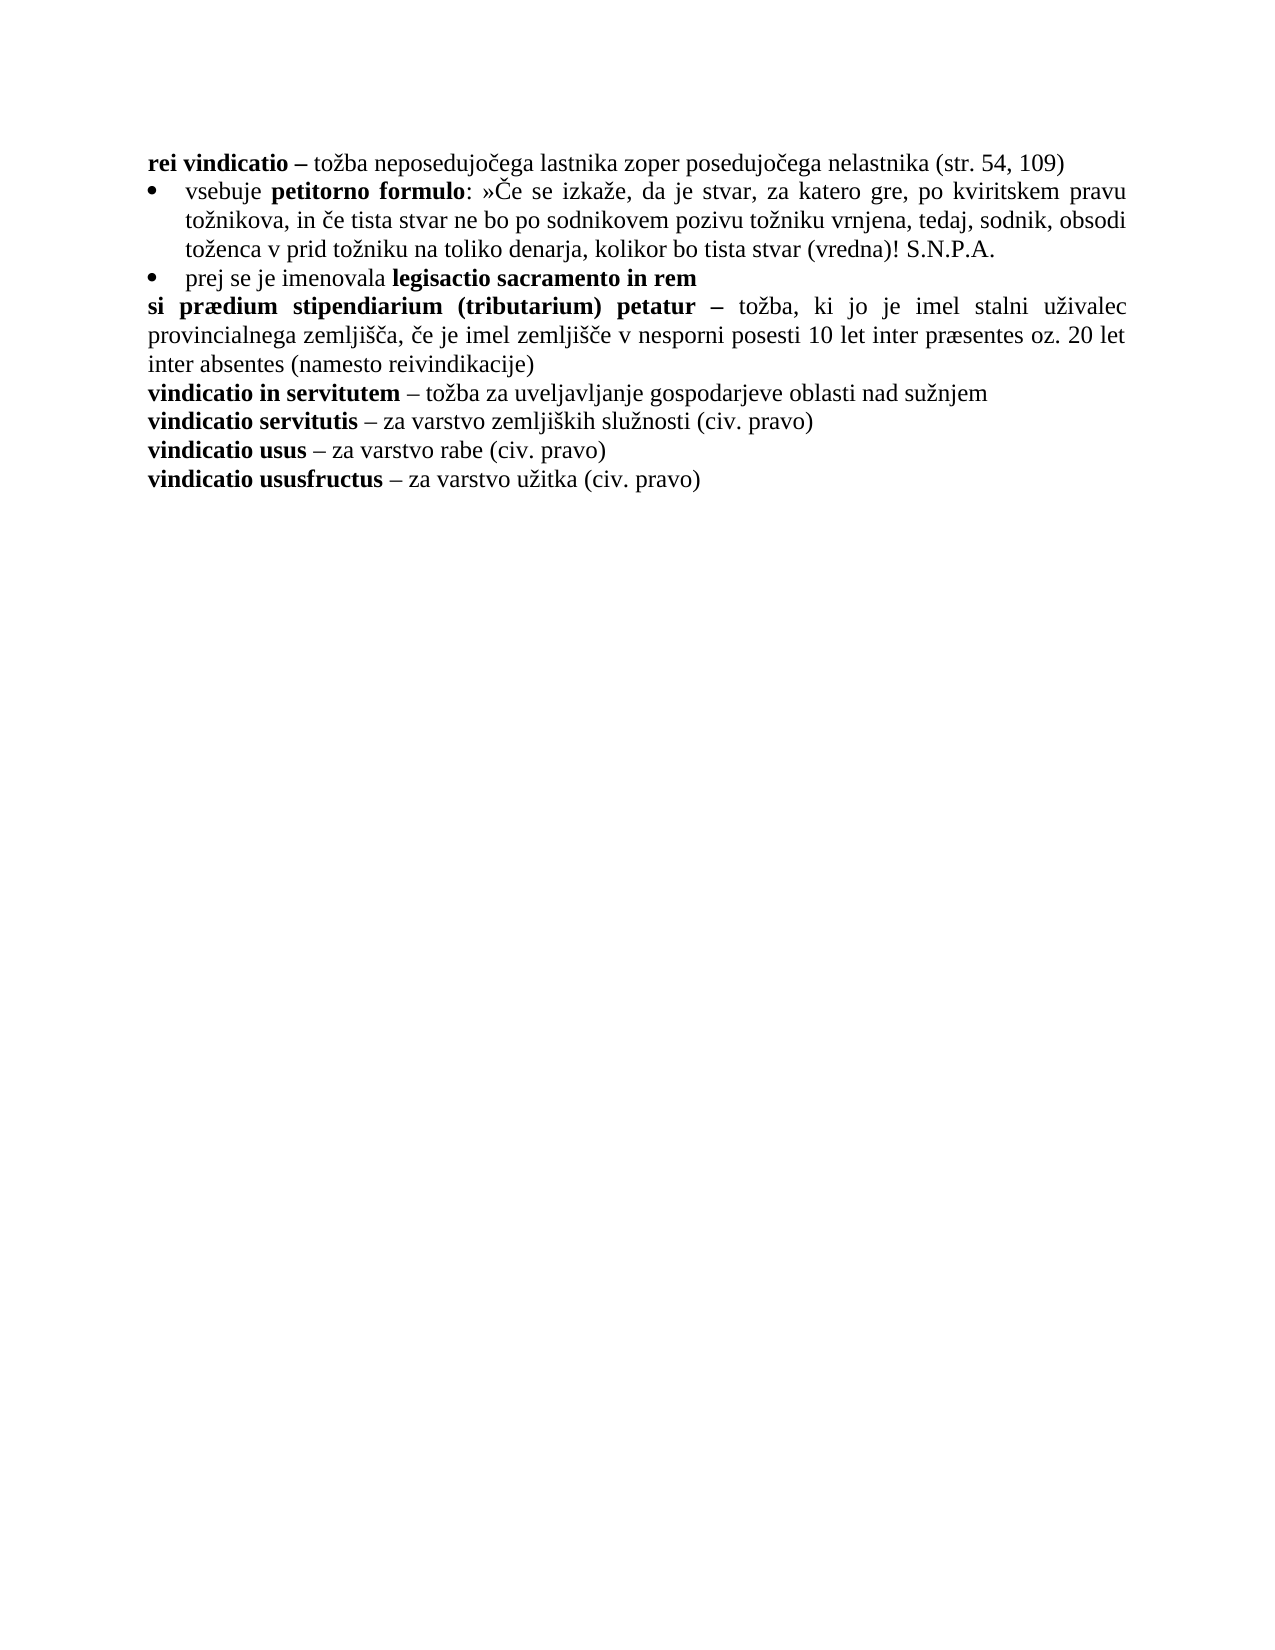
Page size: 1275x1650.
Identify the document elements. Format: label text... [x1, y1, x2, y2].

text vindicatio in servitutem – tožba za uveljavljanje gospodarjeve oblasti nad sužnjem [148, 378, 1127, 406]
text rei vindicatio – tožba neposedujočega lastnika zoper posedujočega nelastnika (str. 54, 109) [148, 148, 1127, 176]
text vindicatio ususfructus – za varstvo užitka (civ. pravo) [148, 464, 1127, 493]
list prej se je imenovala legisactio sacramento in rem [148, 263, 1127, 291]
text vindicatio servitutis – za varstvo zemljiških služnosti (civ. pravo) [148, 406, 1127, 435]
text vindicatio usus – za varstvo rabe (civ. pravo) [148, 435, 1127, 464]
list vsebuje petitorno formulo: »Če se izkaže, da je stvar, za katero gre, po kviritskem pravu tožnikova, in če tista stvar ne bo po sodnikovem pozivu tožniku vrnjena, tedaj, sodnik, obsodi toženca v prid tožniku na toliko denarja, kolikor bo tista stvar (vredna)! S.N.P.A. [148, 176, 1127, 263]
text si prædium stipendiarium (tributarium) petatur – tožba, ki jo je imel stalni uživalec provincialnega zemljišča, če je imel zemljišče v nesporni posesti 10 let inter præsentes oz. 20 let inter absentes (namesto reivindikacije) [148, 291, 1127, 378]
